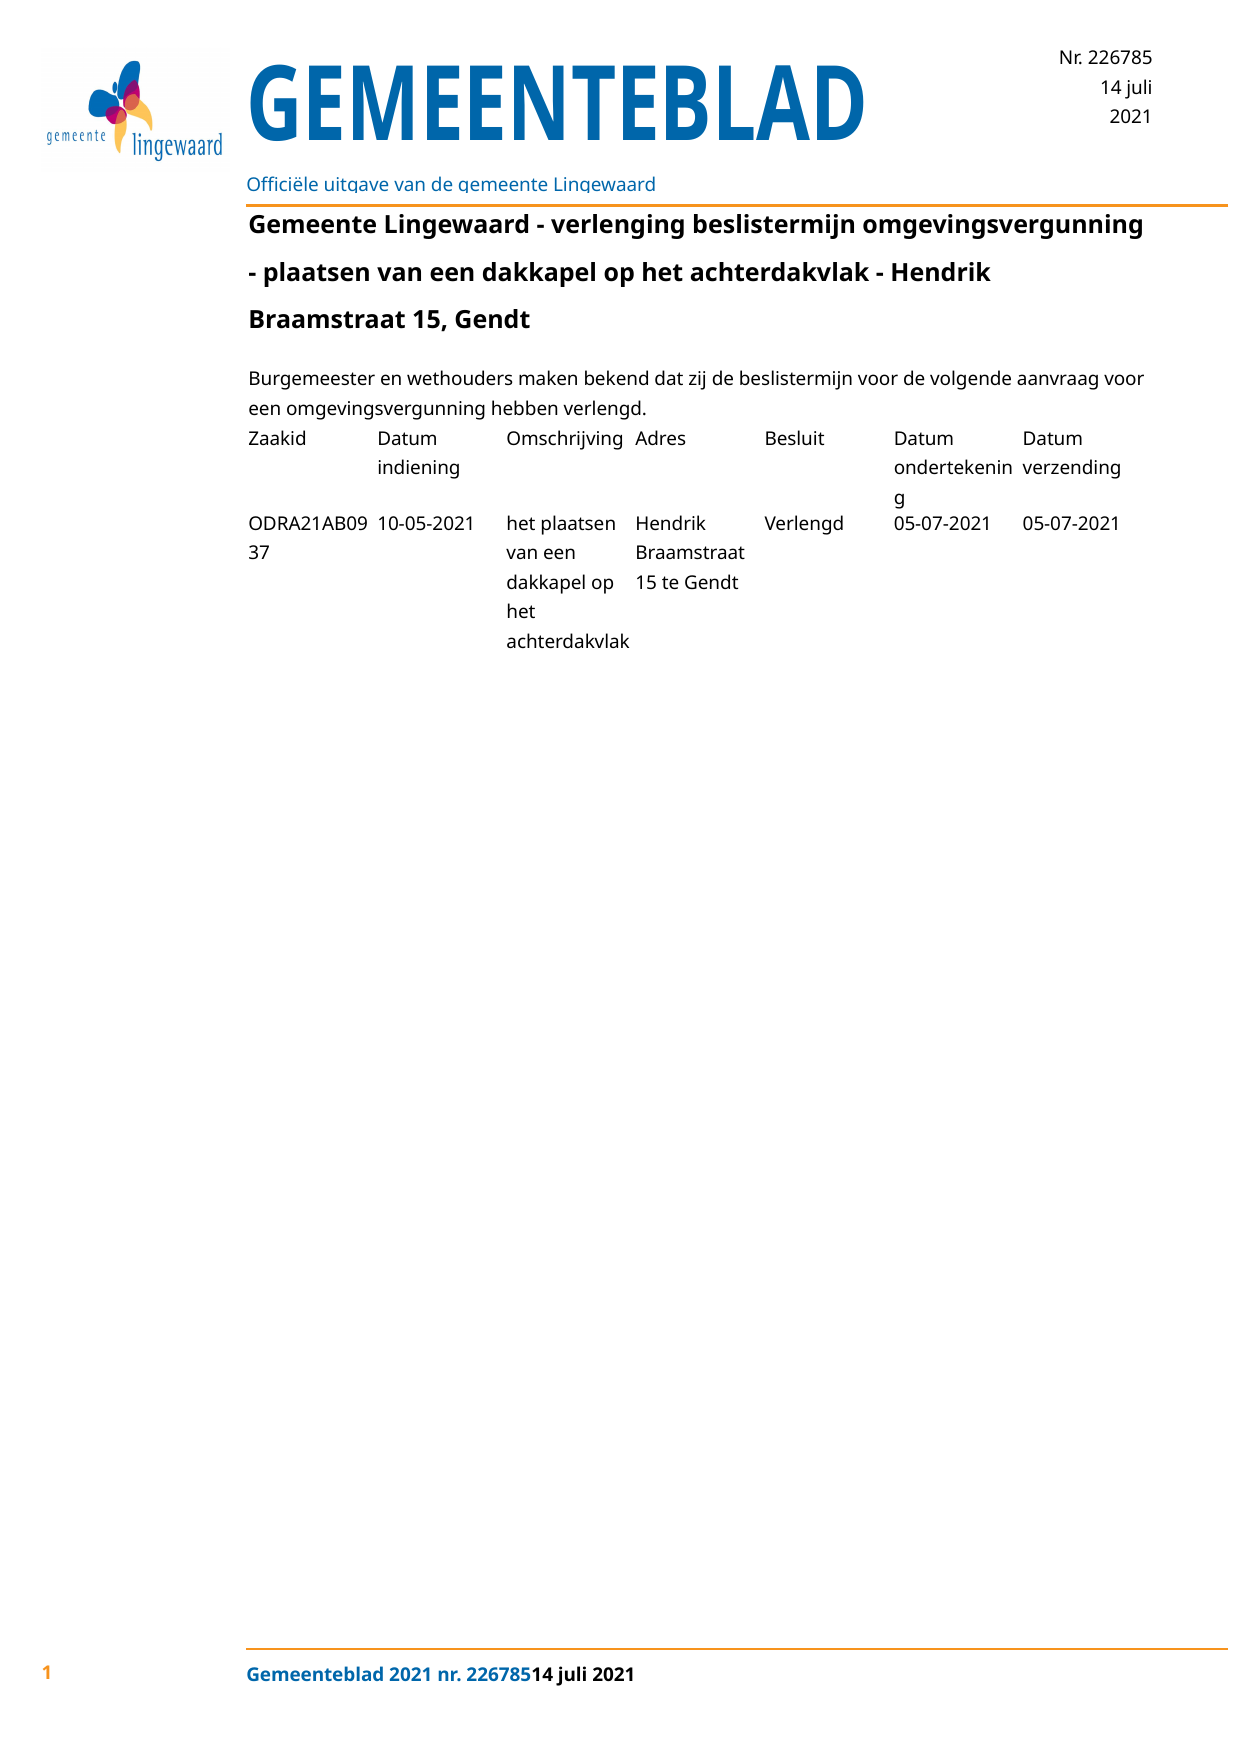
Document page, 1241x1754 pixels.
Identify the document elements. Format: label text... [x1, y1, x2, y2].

table_cell het plaatsen van een dakkapel op het achterdakvlak [506, 510, 635, 654]
table_header Datum indiening [377, 425, 506, 510]
table_cell 05-07-2021 [1023, 510, 1152, 654]
table_cell Verlengd [764, 510, 893, 654]
table_header Omschrijving [506, 425, 635, 510]
text Gemeente Lingewaard - verlenging beslistermijn omgevingsvergunning - plaatsen van een dakkapel op het achterdakvlak - Hendrik Braamstraat 15, Gendt [248, 207, 1152, 336]
table_cell 10-05-2021 [377, 510, 506, 654]
table_header Zaakid [248, 425, 377, 510]
table_cell ODRA21AB0937 [248, 510, 377, 654]
text Burgemeester en wethouders maken bekend dat zij de beslistermijn voor de volgende aanvraag voor een omgevingsvergunning hebben verlengd. [248, 366, 1152, 421]
picture [41, 47, 231, 172]
table_header Datum ondertekening [894, 425, 1022, 510]
table_header Adres [635, 425, 764, 510]
table_cell 05-07-2021 [894, 510, 1022, 654]
table_header Besluit [764, 425, 893, 510]
table_cell Hendrik Braamstraat 15 te Gendt [635, 510, 764, 654]
table_header Datum verzending [1023, 425, 1152, 510]
